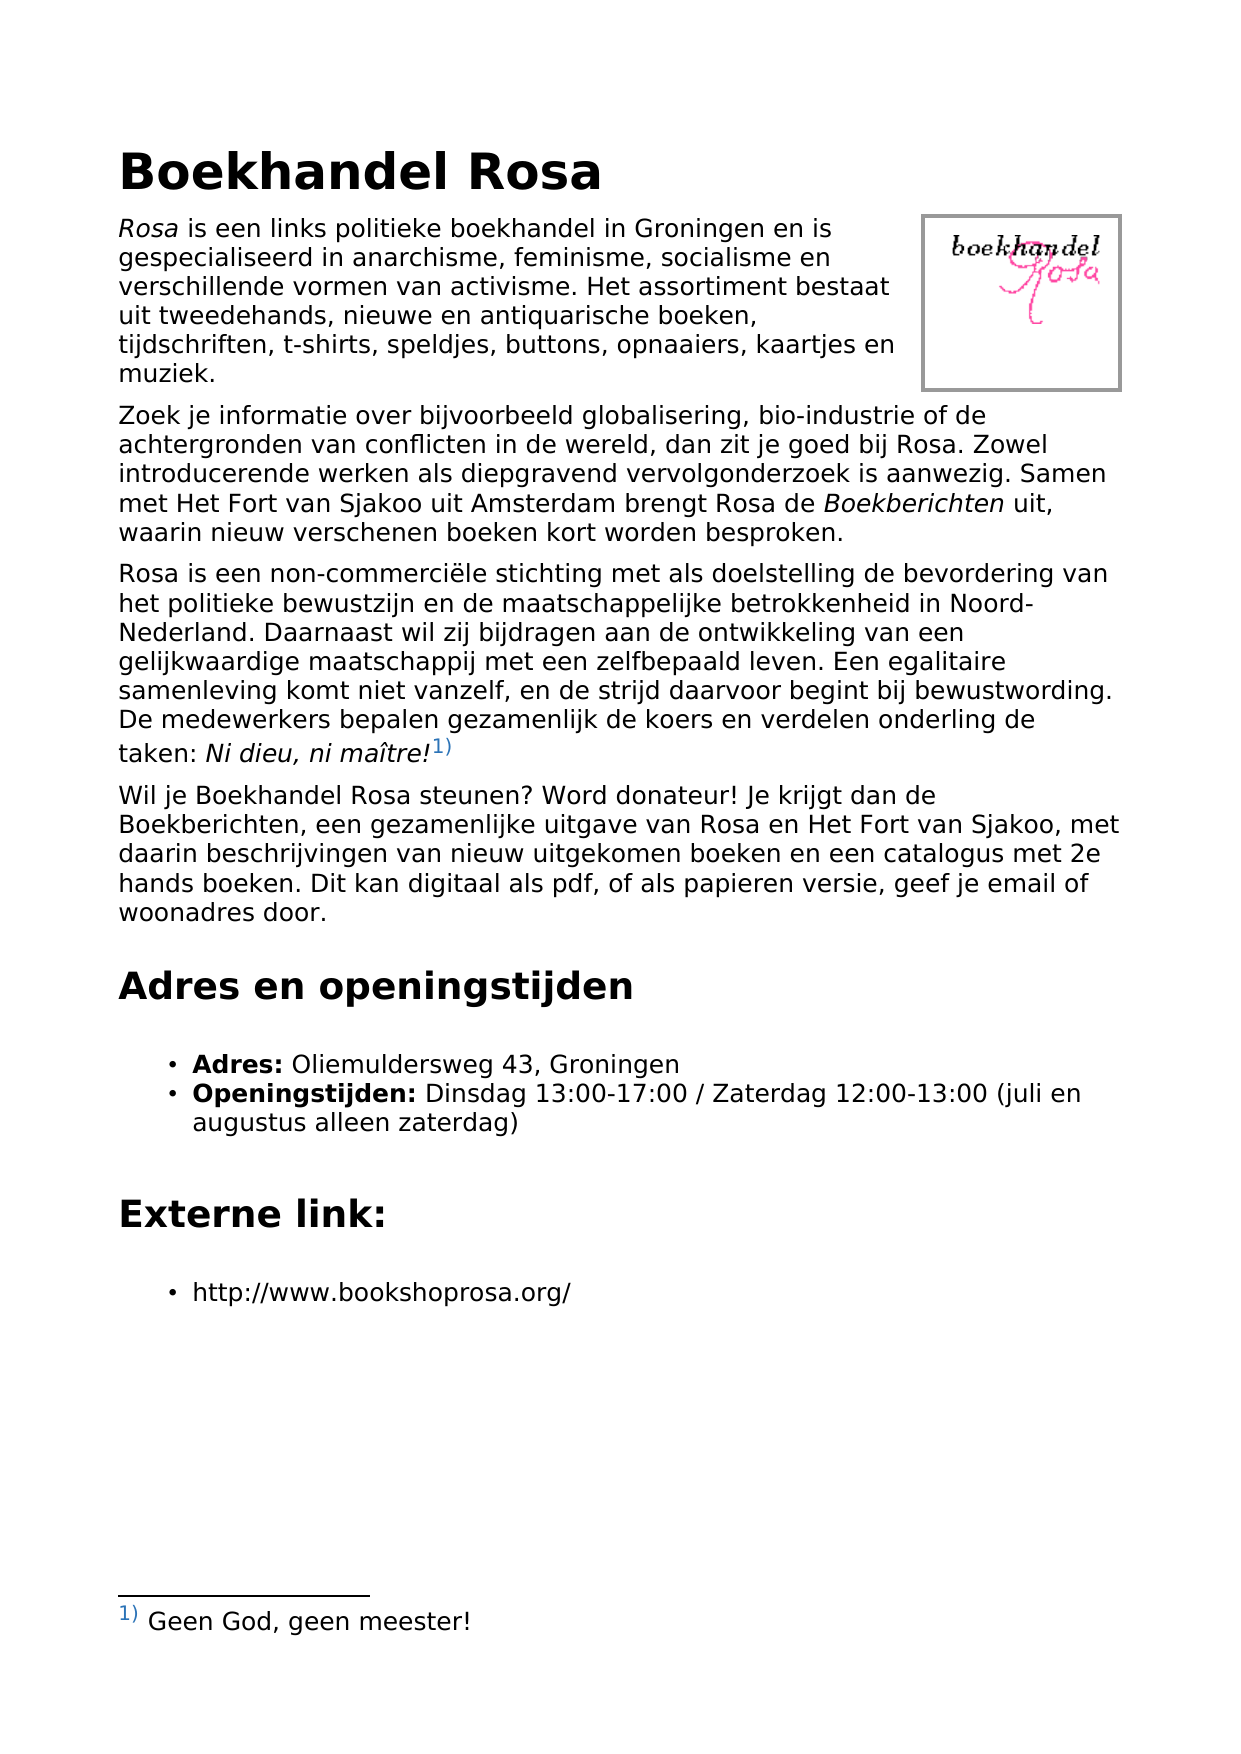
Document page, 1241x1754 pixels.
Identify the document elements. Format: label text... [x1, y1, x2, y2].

subtitle Adres en openingstijden [118, 964, 1122, 1008]
text Rosa is een links politieke boekhandel in Groningen en is gespecialiseerd in anarchisme, feminisme, socialisme en verschillende vormen van activisme. Het assortiment bestaat uit tweedehands, nieuwe en antiquarische boeken, tijdschriften, t-shirts, speldjes, buttons, opnaaiers, kaartjes en muziek. [118, 214, 921, 389]
list Adres: Oliemuldersweg 43, Groningen [177, 1050, 1122, 1079]
picture [952, 235, 1100, 324]
subtitle Externe link: [118, 1192, 1122, 1236]
text Rosa is een non-commerciële stichting met als doelstelling de bevordering van het politieke bewustzijn en de maatschappelijke betrokkenheid in Noord-Nederland. Daarnaast wil zij bijdragen aan de ontwikkeling van een gelijkwaardige maatschappij met een zelfbepaald leven. Een egalitaire samenleving komt niet vanzelf, en de strijd daarvoor begint bij bewustwording. De medewerkers bepalen gezamenlijk de koers en verdelen onderling de taken: Ni dieu, ni maître! [118, 560, 1122, 769]
text Wil je Boekhandel Rosa steunen? Word donateur! Je krijgt dan de Boekberichten, een gezamenlijke uitgave van Rosa en Het Fort van Sjakoo, met daarin beschrijvingen van nieuw uitgekomen boeken en een catalogus met 2e hands boeken. Dit kan digitaal als pdf, of als papieren versie, geef je email of woonadres door. [118, 781, 1122, 927]
list http://www.bookshoprosa.org/ [177, 1278, 1122, 1307]
text Zoek je informatie over bijvoorbeeld globalisering, bio-industrie of de achtergronden van conflicten in de wereld, dan zit je goed bij Rosa. Zowel introducerende werken als diepgravend vervolgonderzoek is aanwezig. Samen met Het Fort van Sjakoo uit Amsterdam brengt Rosa de Boekberichten uit, waarin nieuw verschenen boeken kort worden besproken. [118, 401, 1122, 547]
list Openingstijden: Dinsdag 13:00-17:00 / Zaterdag 12:00-13:00 (juli en augustus alleen zaterdag) [177, 1079, 1122, 1138]
table_header [934, 218, 1118, 388]
text Geen God, geen meester! [118, 1602, 1122, 1636]
subtitle Boekhandel Rosa [118, 143, 1122, 201]
